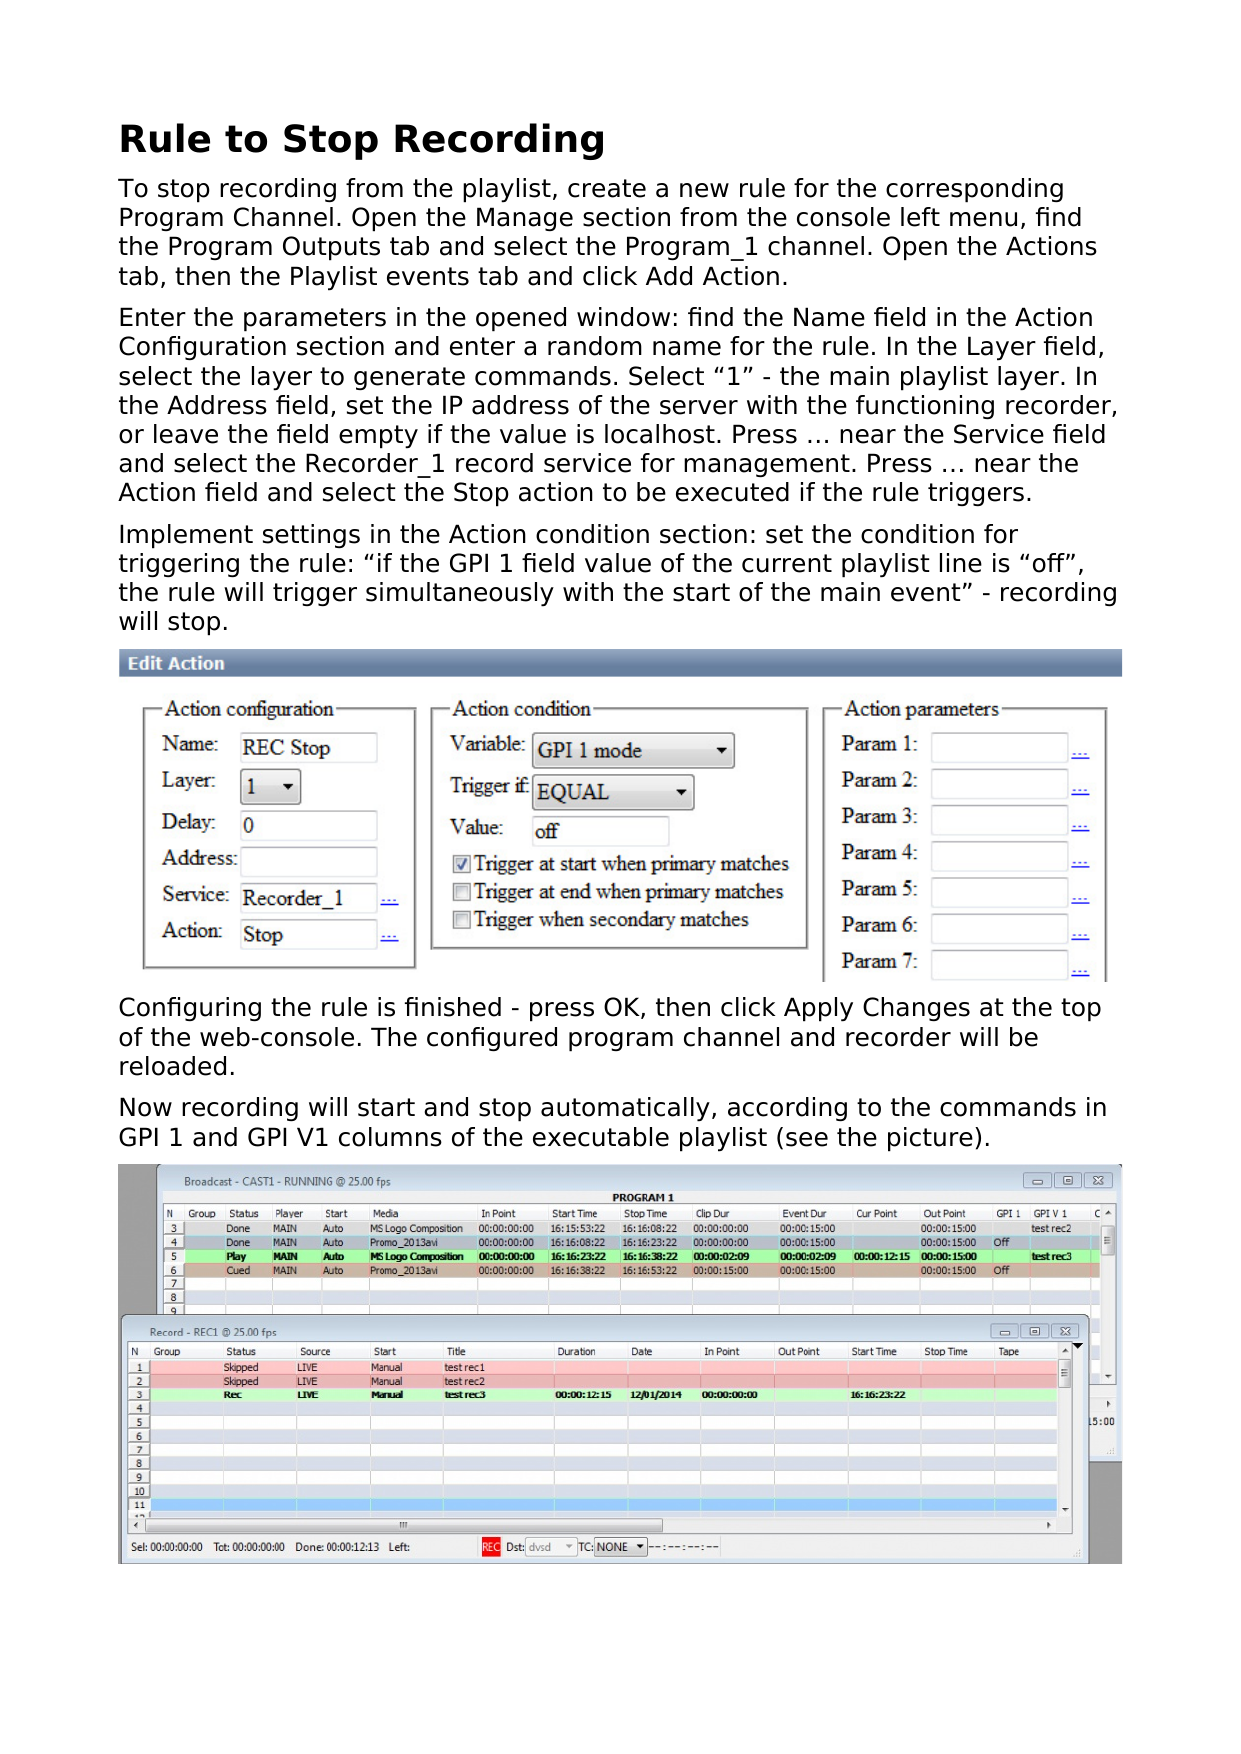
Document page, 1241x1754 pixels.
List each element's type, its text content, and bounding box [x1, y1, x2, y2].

picture [118, 649, 1123, 982]
text Enter the parameters in the opened window: find the Name field in the Action Configuration section and enter a random name for the rule. In the Layer field, select the layer to generate commands. Select “1” - the main playlist layer. In the Address field, set the IP address of the server with the functioning recorder, or leave the field empty if the value is localhost. Press … near the Service field and select the Recorder_1 record service for management. Press … near the Action field and select the Stop action to be executed if the rule triggers. [118, 303, 1122, 508]
text Implement settings in the Action condition section: set the condition for triggering the rule: “if the GPI 1 field value of the current playlist line is “off”, the rule will trigger simultaneously with the start of the main event” - recording will stop. [118, 520, 1122, 637]
text Now recording will start and stop automatically, according to the commands in GPI 1 and GPI V1 columns of the executable playlist (see the picture). [118, 1094, 1122, 1152]
subtitle Rule to Stop Recording [118, 118, 1122, 162]
picture [118, 1164, 1123, 1564]
text To stop recording from the playlist, create a new rule for the corresponding Program Channel. Open the Manage section from the console left menu, find the Program Outputs tab and select the Program_1 channel. Open the Actions tab, then the Playlist events tab and click Add Action. [118, 174, 1122, 291]
text Configuring the rule is finished - press OK, then click Apply Changes at the top of the web-console. The configured program channel and recorder will be reloaded. [118, 994, 1122, 1081]
